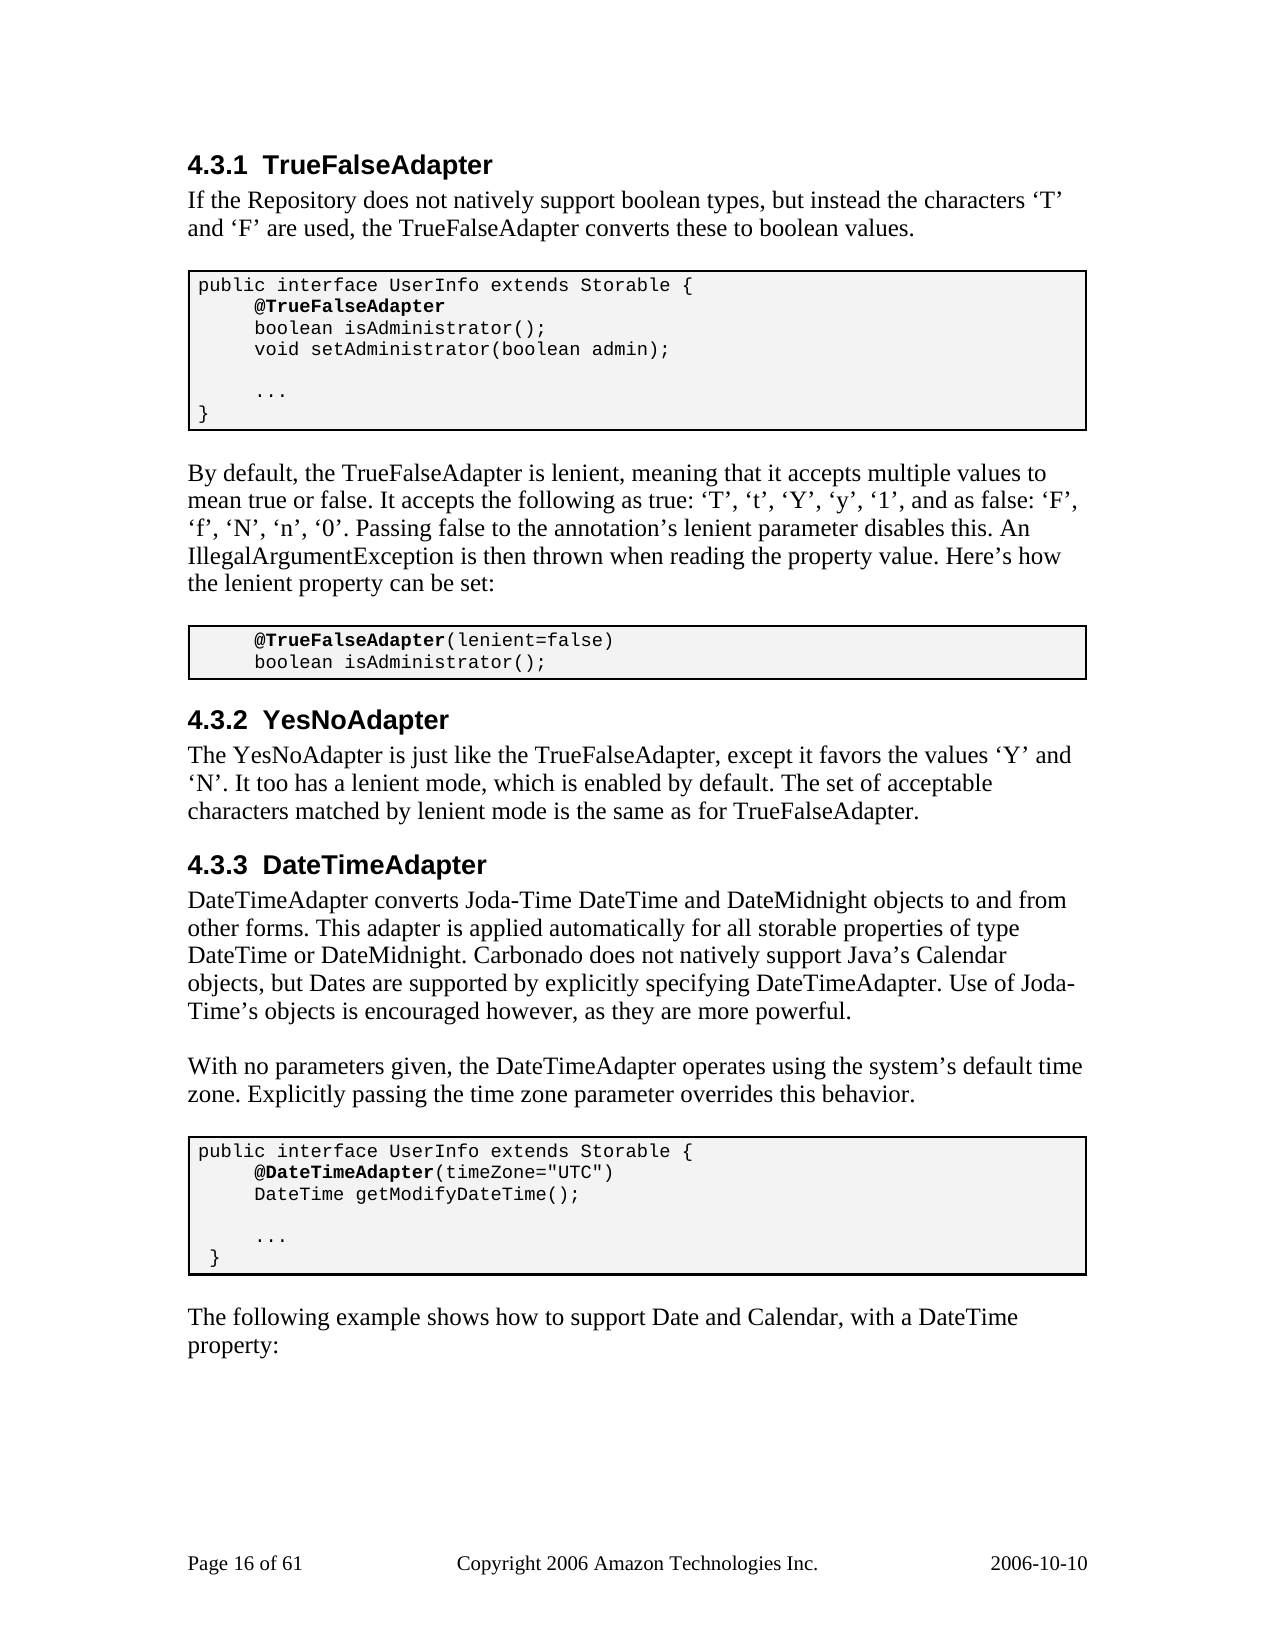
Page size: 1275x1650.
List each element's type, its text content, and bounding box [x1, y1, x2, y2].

text The following example shows how to support Date and Calendar, with a DateTime property: [187, 1303, 1087, 1359]
text DateTime getModifyDateTime(); [190, 1178, 1085, 1199]
subtitle TrueFalseAdapter [187, 150, 1087, 180]
text If the Repository does not natively support boolean types, but instead the characters ‘T’ and ‘F’ are used, the TrueFalseAdapter converts these to boolean values. [187, 187, 1087, 242]
subtitle YesNoAdapter [187, 705, 1087, 735]
text boolean isAdministrator(); [190, 312, 1085, 333]
text @TrueFalseAdapter [190, 291, 1085, 312]
text @TrueFalseAdapter(lenient=false) [190, 627, 1085, 646]
text public interface UserInfo extends Storable { [190, 1138, 1085, 1157]
text public interface UserInfo extends Storable { [190, 272, 1085, 291]
text ... [190, 1221, 1085, 1242]
text By default, the TrueFalseAdapter is lenient, meaning that it accepts multiple values to mean true or false. It accepts the following as true: ‘T’, ‘t’, ‘Y’, ‘y’, ‘1’, and as false: ‘F’, ‘f’, ‘N’, ‘n’, ‘0’. Passing false to the annotation’s lenient parameter disables this. An IllegalArgumentException is then thrown when reading the property value. Here’s how the lenient property can be set: [187, 459, 1087, 597]
subtitle DateTimeAdapter [187, 849, 1087, 880]
text The YesNoAdapter is just like the TrueFalseAdapter, except it favors the values ‘Y’ and ‘N’. It too has a lenient mode, which is enabled by default. The set of acceptable characters matched by lenient mode is the same as for TrueFalseAdapter. [187, 741, 1087, 824]
text } [190, 1242, 1085, 1273]
text With no parameters given, the DateTimeAdapter operates using the system’s default time zone. Explicitly passing the time zone parameter overrides this behavior. [187, 1052, 1087, 1108]
text } [190, 397, 1085, 429]
text boolean isAdministrator(); [190, 646, 1085, 678]
text DateTimeAdapter converts Joda-Time DateTime and DateMidnight objects to and from other forms. This adapter is applied automatically for all storable properties of type DateTime or DateMidnight. Carbonado does not natively support Java’s Calendar objects, but Dates are supported by explicitly specifying DateTimeAdapter. Use of Joda-Time’s objects is encouraged however, as they are more powerful. [187, 886, 1087, 1025]
text void setAdministrator(boolean admin); [190, 333, 1085, 355]
text ... [190, 376, 1085, 397]
text @DateTimeAdapter(timeZone="UTC") [190, 1157, 1085, 1178]
